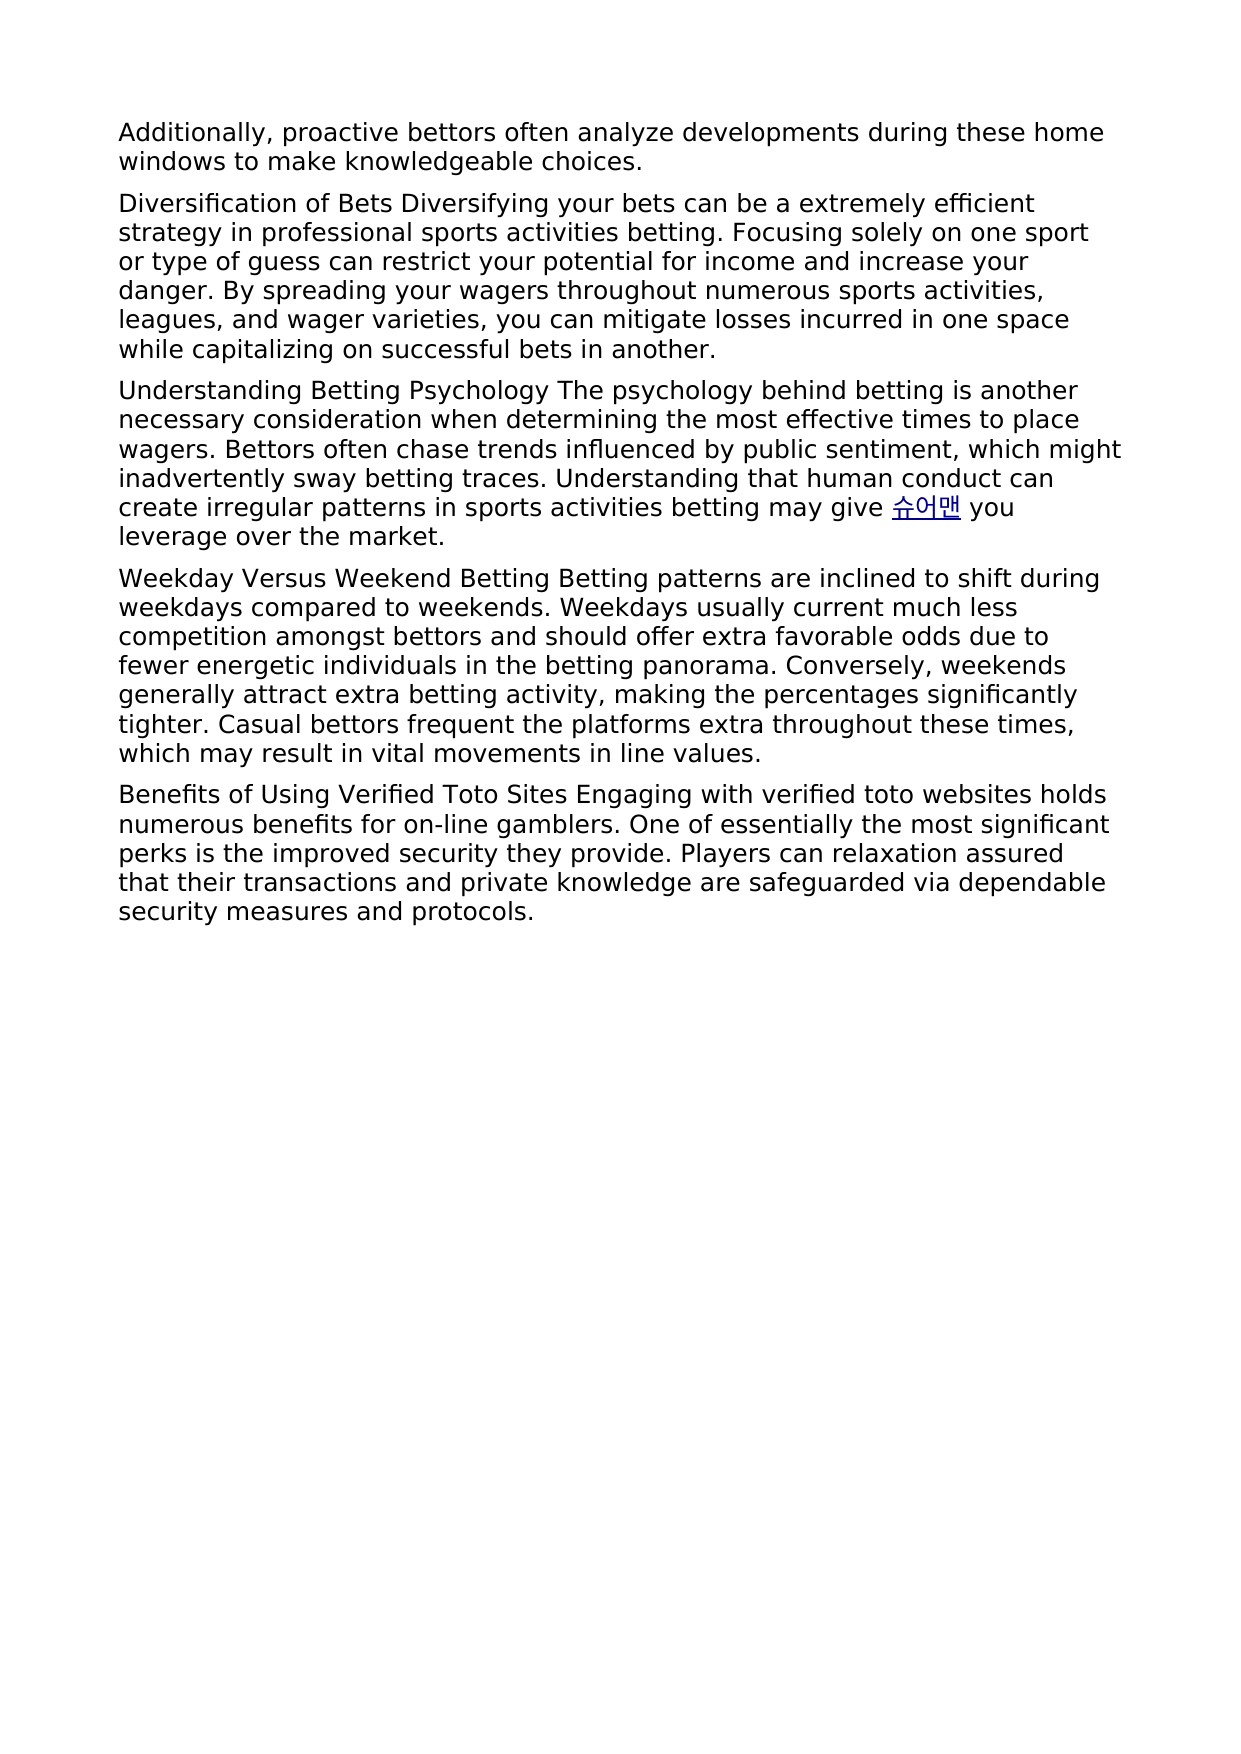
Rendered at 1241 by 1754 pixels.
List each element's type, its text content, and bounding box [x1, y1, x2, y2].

text Weekday Versus Weekend Betting Betting patterns are inclined to shift during weekdays compared to weekends. Weekdays usually current much less competition amongst bettors and should offer extra favorable odds due to fewer energetic individuals in the betting panorama. Conversely, weekends generally attract extra betting activity, making the percentages significantly tighter. Casual bettors frequent the platforms extra throughout these times, which may result in vital movements in line values. [118, 564, 1122, 768]
text Additionally, proactive bettors often analyze developments during these home windows to make knowledgeable choices. [118, 118, 1122, 176]
text Benefits of Using Verified Toto Sites Engaging with verified toto websites holds numerous benefits for on-line gamblers. One of essentially the most significant perks is the improved security they provide. Players can relaxation assured that their transactions and private knowledge are safeguarded via dependable security measures and protocols. [118, 781, 1122, 926]
text Understanding Betting Psychology The psychology behind betting is another necessary consideration when determining the most effective times to place wagers. Bettors often chase trends influenced by public sentiment, which might inadvertently sway betting traces. Understanding that human conduct can create irregular patterns in sports activities betting may give 슈어맨 you leverage over the market. [118, 376, 1122, 551]
text Diversification of Bets Diversifying your bets can be a extremely efficient strategy in professional sports activities betting. Focusing solely on one sport or type of guess can restrict your potential for income and increase your danger. By spreading your wagers throughout numerous sports activities, leagues, and wager varieties, you can mitigate losses incurred in one space while capitalizing on successful bets in another. [118, 189, 1122, 364]
